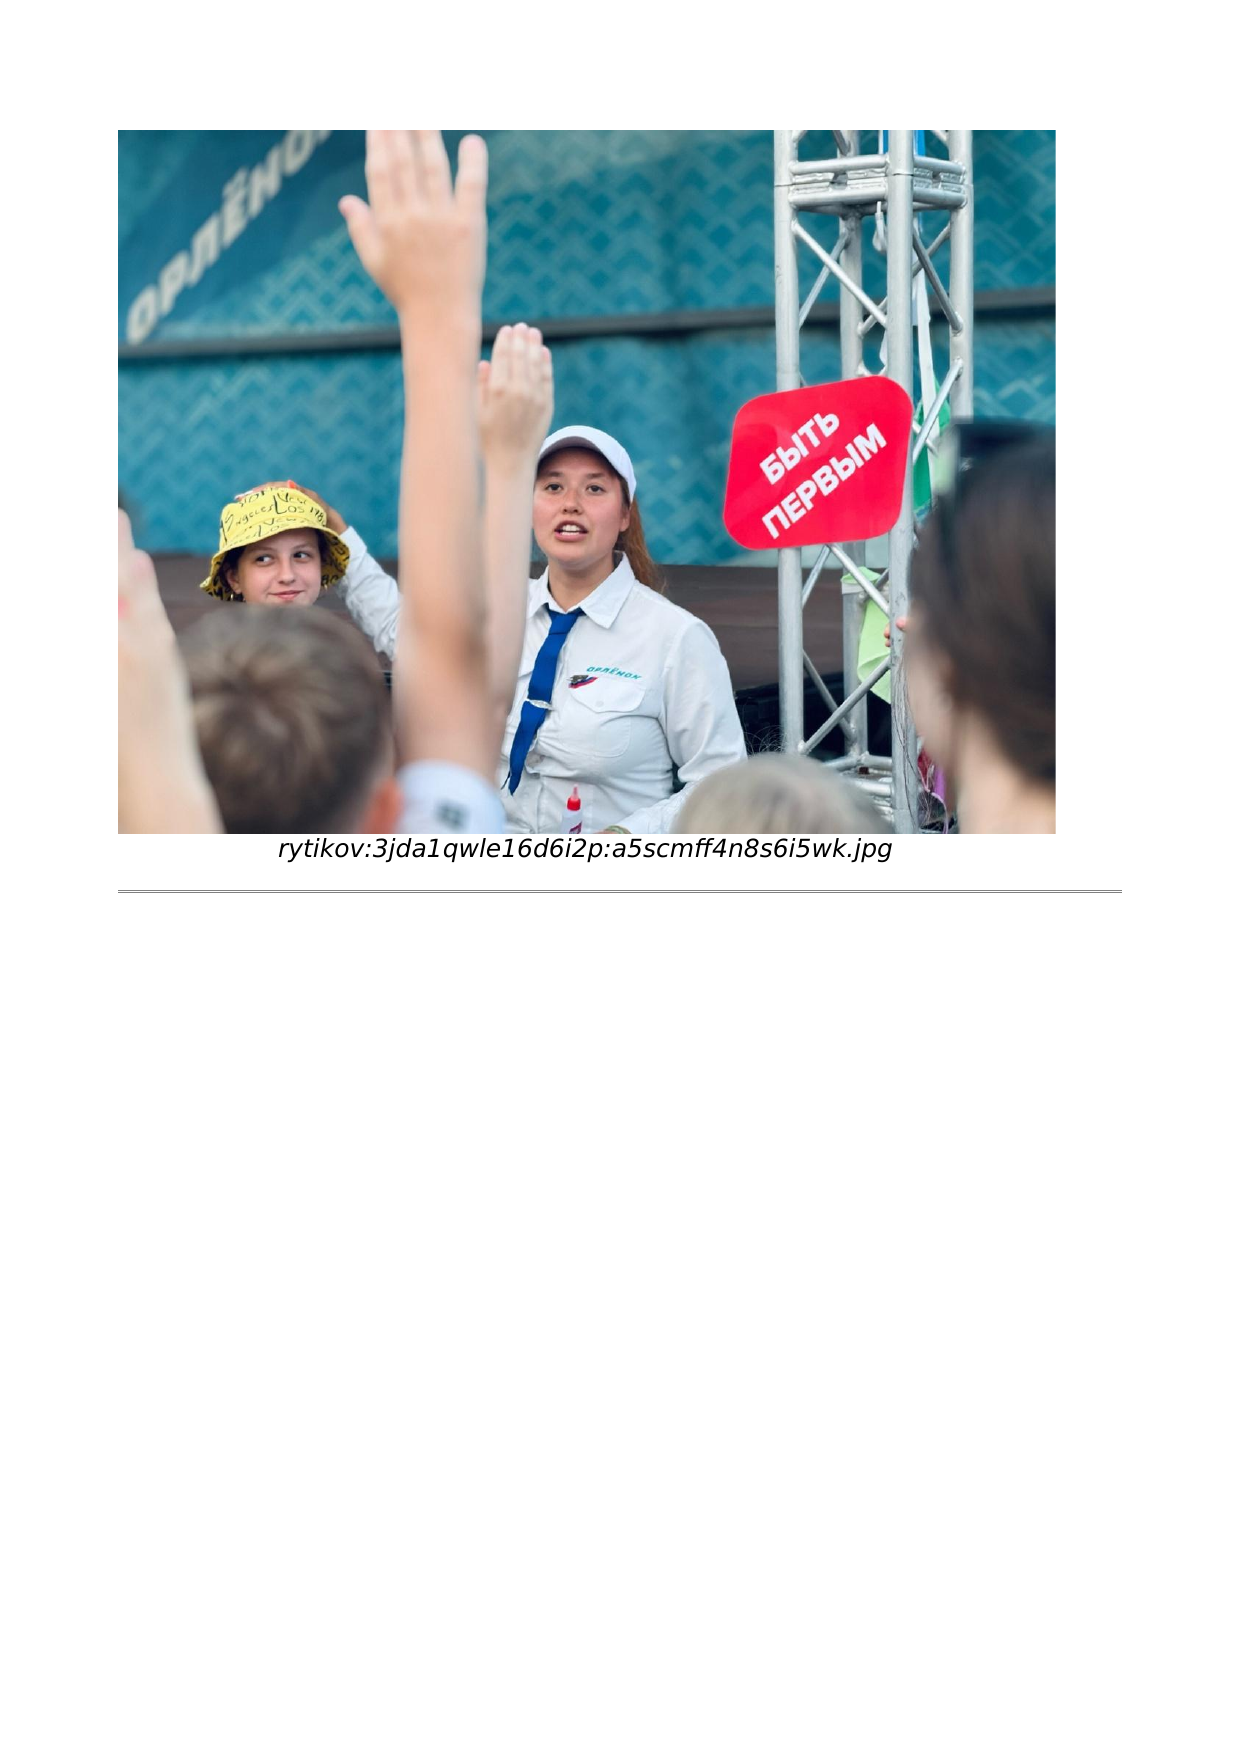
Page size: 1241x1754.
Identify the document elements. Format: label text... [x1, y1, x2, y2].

picture [118, 130, 1056, 834]
text rytikov:3jda1qwle16d6i2p:a5scmff4n8s6i5wk.jpg [118, 834, 1056, 863]
